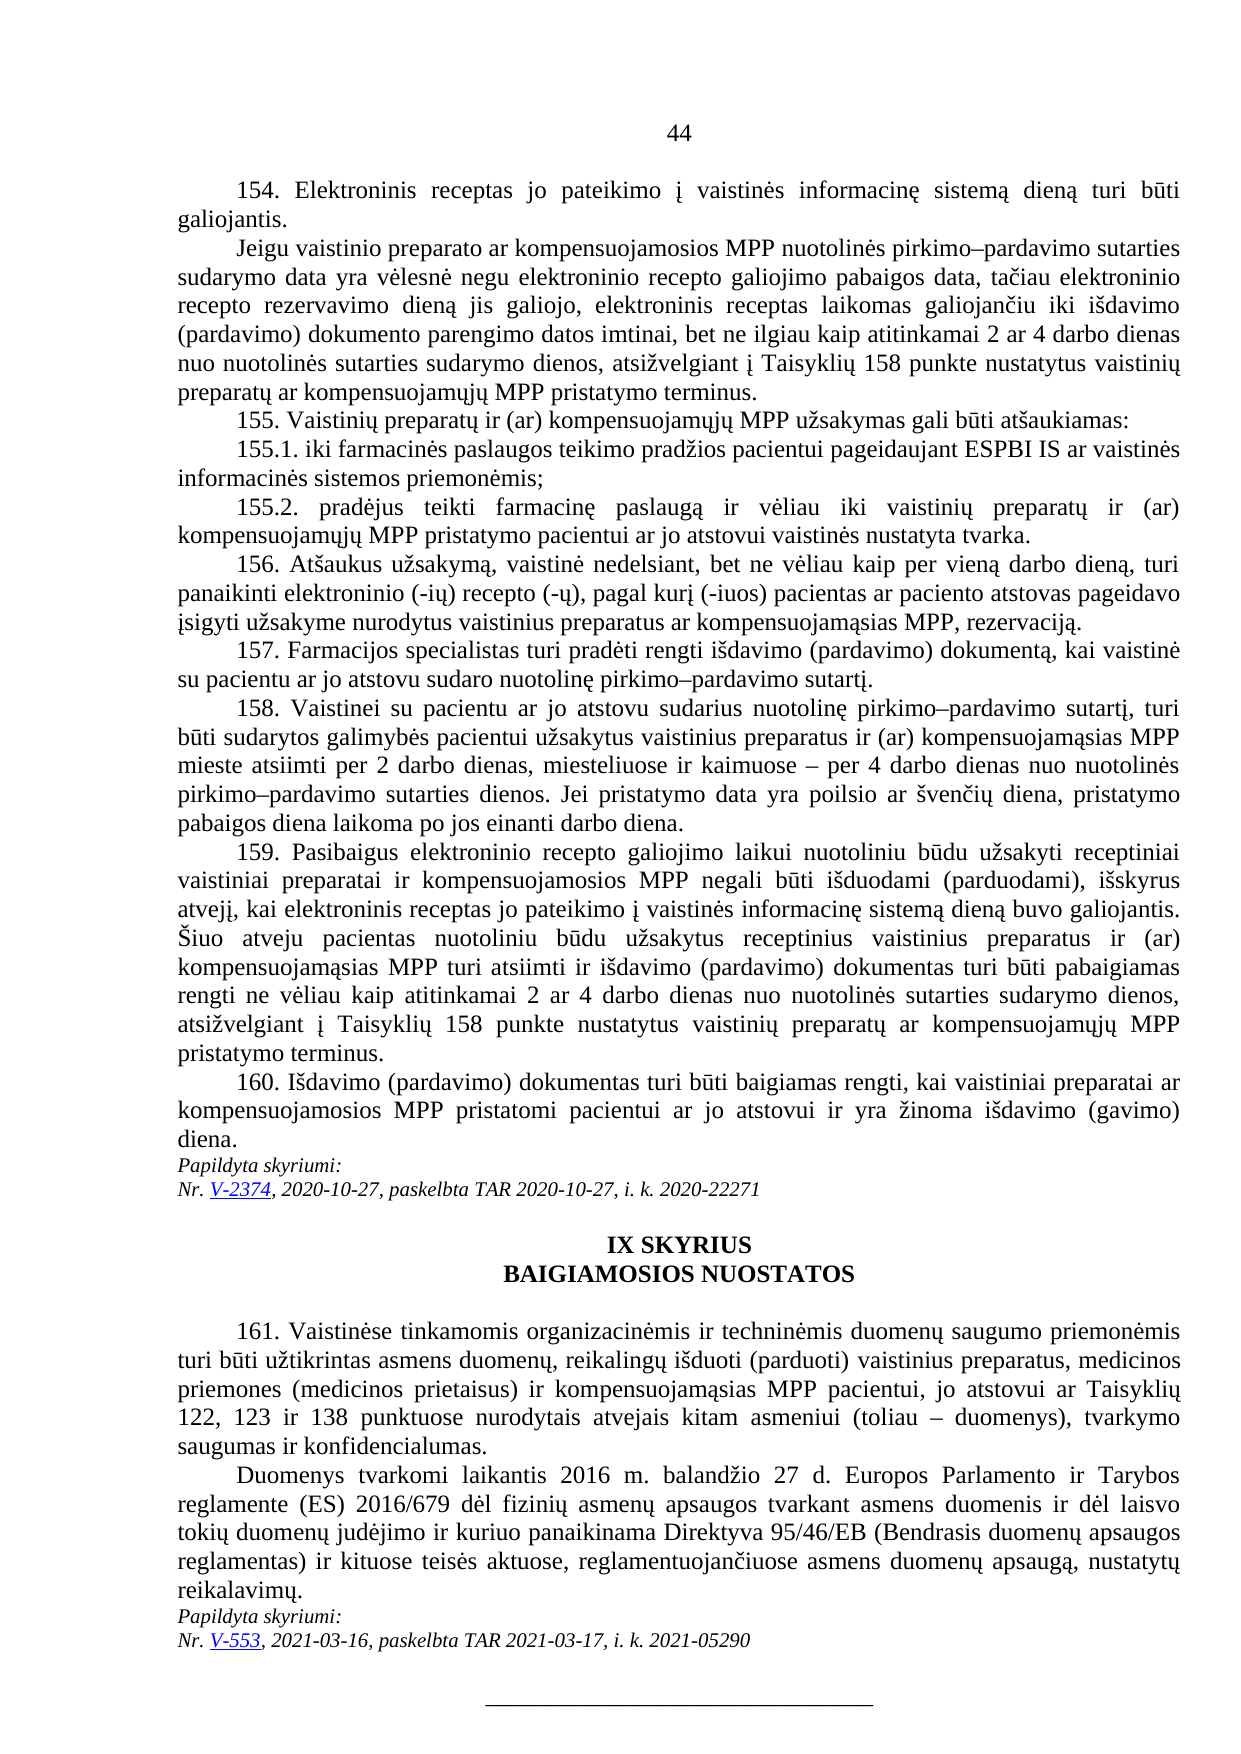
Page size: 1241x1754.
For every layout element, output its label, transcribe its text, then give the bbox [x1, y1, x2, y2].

text 154. Elektroninis receptas jo pateikimo į vaistinės informacinę sistemą dieną turi būti galiojantis. [177, 176, 1181, 233]
text Nr. V-2374, 2020-10-27, paskelbta TAR 2020-10-27, i. k. 2020-22271 [177, 1177, 1181, 1201]
text 155.2. pradėjus teikti farmacinę paslaugą ir vėliau iki vaistinių preparatų ir (ar) kompensuojamųjų MPP pristatymo pacientui ar jo atstovui vaistinės nustatyta tvarka. [177, 492, 1181, 549]
text Papildyta skyriumi: [177, 1604, 1181, 1628]
text 158. Vaistinei su pacientu ar jo atstovu sudarius nuotolinę pirkimo–pardavimo sutartį, turi būti sudarytos galimybės pacientui užsakytus vaistinius preparatus ir (ar) kompensuojamąsias MPP mieste atsiimti per 2 darbo dienas, miesteliuose ir kaimuose – per 4 darbo dienas nuo nuotolinės pirkimo–pardavimo sutarties dienos. Jei pristatymo data yra poilsio ar švenčių diena, pristatymo pabaigos diena laikoma po jos einanti darbo diena. [177, 693, 1181, 837]
text IX SKYRIUS [177, 1230, 1181, 1259]
text 155. Vaistinių preparatų ir (ar) kompensuojamųjų MPP užsakymas gali būti atšaukiamas: [177, 406, 1181, 434]
text _______________________________ [177, 1681, 1181, 1709]
text 159. Pasibaigus elektroninio recepto galiojimo laikui nuotoliniu būdu užsakyti receptiniai vaistiniai preparatai ir kompensuojamosios MPP negali būti išduodami (parduodami), išskyrus atvejį, kai elektroninis receptas jo pateikimo į vaistinės informacinę sistemą dieną buvo galiojantis. Šiuo atveju pacientas nuotoliniu būdu užsakytus receptinius vaistinius preparatus ir (ar) kompensuojamąsias MPP turi atsiimti ir išdavimo (pardavimo) dokumentas turi būti pabaigiamas rengti ne vėliau kaip atitinkamai 2 ar 4 darbo dienas nuo nuotolinės sutarties sudarymo dienos, atsižvelgiant į Taisyklių 158 punkte nustatytus vaistinių preparatų ar kompensuojamųjų MPP pristatymo terminus. [177, 837, 1181, 1067]
text Nr. V-553, 2021-03-16, paskelbta TAR 2021-03-17, i. k. 2021-05290 [177, 1628, 1181, 1652]
text Duomenys tvarkomi laikantis 2016 m. balandžio 27 d. Europos Parlamento ir Tarybos reglamente (ES) 2016/679 dėl fizinių asmenų apsaugos tvarkant asmens duomenis ir dėl laisvo tokių duomenų judėjimo ir kuriuo panaikinama Direktyva 95/46/EB (Bendrasis duomenų apsaugos reglamentas) ir kituose teisės aktuose, reglamentuojančiuose asmens duomenų apsaugą, nustatytų reikalavimų. [177, 1460, 1181, 1604]
text 161. Vaistinėse tinkamomis organizacinėmis ir techninėmis duomenų saugumo priemonėmis turi būti užtikrintas asmens duomenų, reikalingų išduoti (parduoti) vaistinius preparatus, medicinos priemones (medicinos prietaisus) ir kompensuojamąsias MPP pacientui, jo atstovui ar Taisyklių 122, 123 ir 138 punktuose nurodytais atvejais kitam asmeniui (toliau – duomenys), tvarkymo saugumas ir konfidencialumas. [177, 1316, 1181, 1460]
text 155.1. iki farmacinės paslaugos teikimo pradžios pacientui pageidaujant ESPBI IS ar vaistinės informacinės sistemos priemonėmis; [177, 434, 1181, 492]
text 160. Išdavimo (pardavimo) dokumentas turi būti baigiamas rengti, kai vaistiniai preparatai ar kompensuojamosios MPP pristatomi pacientui ar jo atstovui ir yra žinoma išdavimo (gavimo) diena. [177, 1067, 1181, 1153]
text 156. Atšaukus užsakymą, vaistinė nedelsiant, bet ne vėliau kaip per vieną darbo dieną, turi panaikinti elektroninio (-ių) recepto (-ų), pagal kurį (-iuos) pacientas ar paciento atstovas pageidavo įsigyti užsakyme nurodytus vaistinius preparatus ar kompensuojamąsias MPP, rezervaciją. [177, 549, 1181, 636]
text 157. Farmacijos specialistas turi pradėti rengti išdavimo (pardavimo) dokumentą, kai vaistinė su pacientu ar jo atstovu sudaro nuotolinę pirkimo–pardavimo sutartį. [177, 636, 1181, 693]
text Jeigu vaistinio preparato ar kompensuojamosios MPP nuotolinės pirkimo–pardavimo sutarties sudarymo data yra vėlesnė negu elektroninio recepto galiojimo pabaigos data, tačiau elektroninio recepto rezervavimo dieną jis galiojo, elektroninis receptas laikomas galiojančiu iki išdavimo (pardavimo) dokumento parengimo datos imtinai, bet ne ilgiau kaip atitinkamai 2 ar 4 darbo dienas nuo nuotolinės sutarties sudarymo dienos, atsižvelgiant į Taisyklių 158 punkte nustatytus vaistinių preparatų ar kompensuojamųjų MPP pristatymo terminus. [177, 233, 1181, 406]
text Papildyta skyriumi: [177, 1153, 1181, 1177]
text BAIGIAMOSIOS NUOSTATOS [177, 1259, 1181, 1287]
